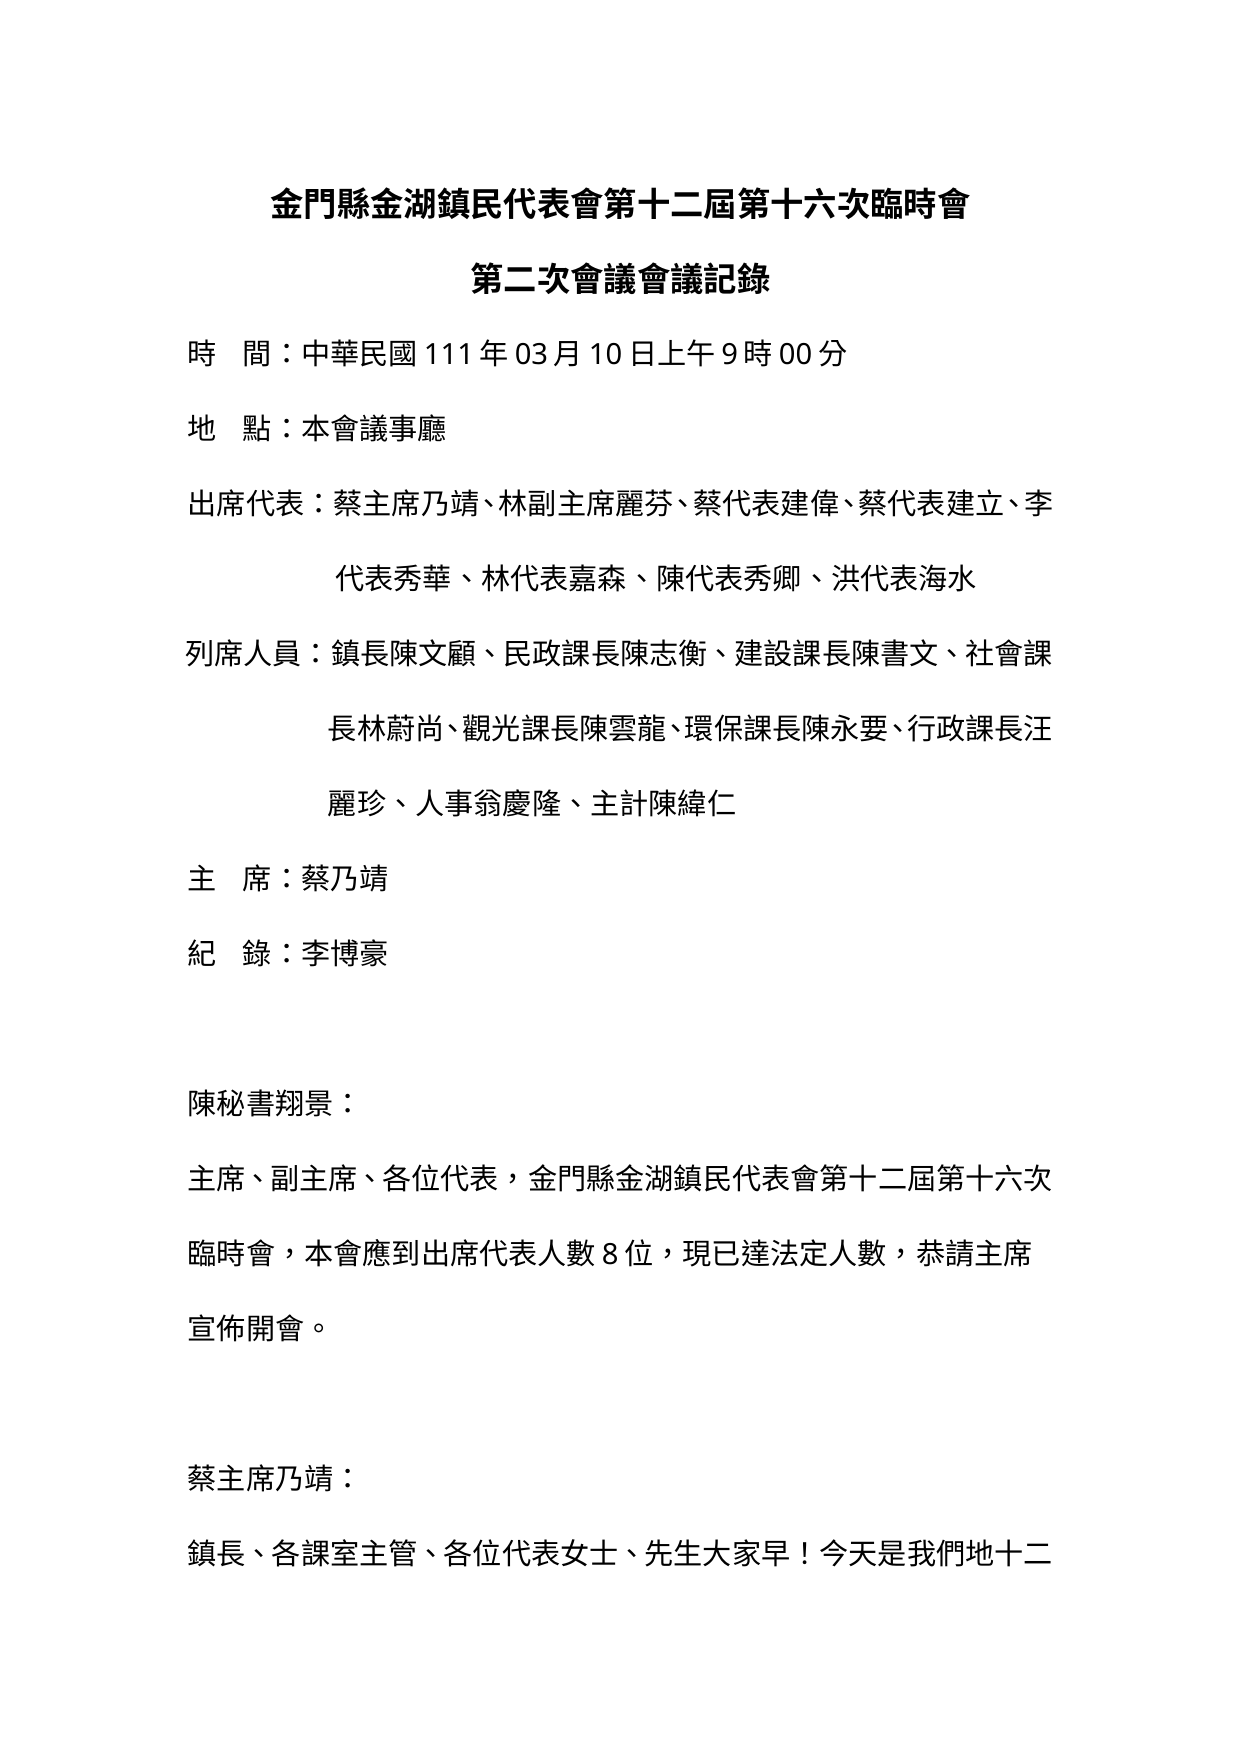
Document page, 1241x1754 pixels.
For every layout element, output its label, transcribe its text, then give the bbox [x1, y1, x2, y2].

text 鎮長、各課室主管、各位代表女士、先生大家早！今天是我們地十二 [187, 1514, 1053, 1589]
text 時 間：中華民國111年03月10日上午9時00分 [187, 314, 1053, 389]
text 蔡主席乃靖： [187, 1439, 1053, 1514]
text 金門縣金湖鎮民代表會第十二屆第十六次臨時會 [187, 164, 1053, 239]
text 紀 錄：李博豪 [187, 914, 1053, 989]
text 列席人員：鎮長陳文顧、民政課長陳志衡、建設課長陳書文、社會課長林蔚尚、觀光課長陳雲龍、環保課長陳永要、行政課長汪麗珍、人事翁慶隆、主計陳緯仁 [185, 614, 1053, 839]
text 第二次會議會議記錄 [187, 239, 1053, 314]
text 地 點：本會議事廳 [187, 389, 1053, 464]
text 主席、副主席、各位代表，金門縣金湖鎮民代表會第十二屆第十六次臨時會，本會應到出席代表人數8位，現已達法定人數，恭請主席宣佈開會。 [187, 1139, 1053, 1364]
text 出席代表：蔡主席乃靖、林副主席麗芬、蔡代表建偉、蔡代表建立、李代表秀華、林代表嘉森、陳代表秀卿、洪代表海水 [187, 464, 1053, 614]
text 陳秘書翔景： [187, 1064, 1053, 1139]
text 主 席：蔡乃靖 [187, 839, 1053, 914]
